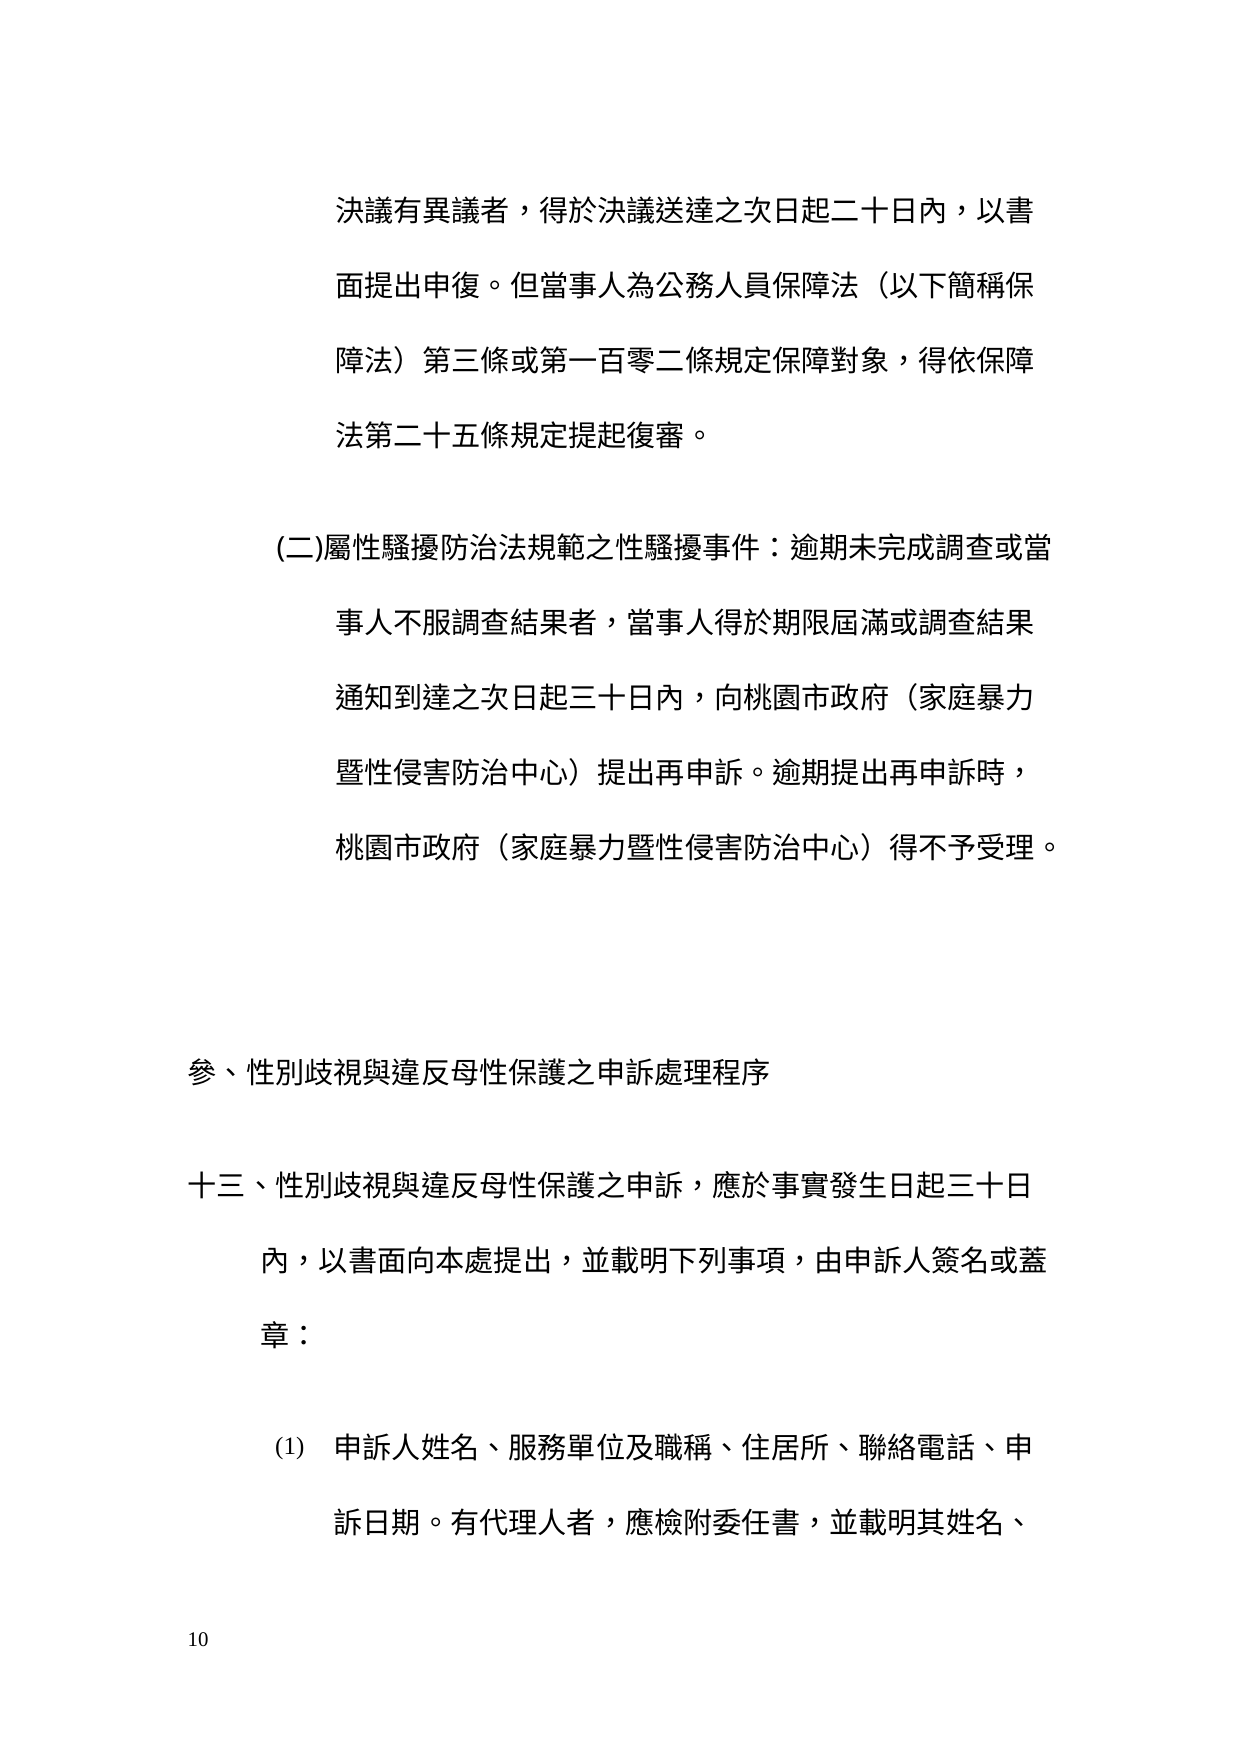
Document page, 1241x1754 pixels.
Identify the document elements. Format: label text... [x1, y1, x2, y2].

text 決議有異議者，得於決議送達之次日起二十日內，以書面提出申復。但當事人為公務人員保障法（以下簡稱保障法）第三條或第一百零二條規定保障對象，得依保障法第二十五條規定提起復審。 [276, 164, 1053, 464]
list 申訴人姓名、服務單位及職稱、住居所、聯絡電話、申訴日期。有代理人者，應檢附委任書，並載明其姓名、 [275, 1402, 1053, 1552]
text 參、性別歧視與違反母性保護之申訴處理程序 [187, 1027, 1053, 1102]
text (二)屬性騷擾防治法規範之性騷擾事件：逾期未完成調查或當事人不服調查結果者，當事人得於期限屆滿或調查結果通知到達之次日起三十日內，向桃園市政府（家庭暴力暨性侵害防治中心）提出再申訴。逾期提出再申訴時，桃園市政府（家庭暴力暨性侵害防治中心）得不予受理。 [276, 502, 1053, 877]
text 十三、性別歧視與違反母性保護之申訴，應於事實發生日起三十日內，以書面向本處提出，並載明下列事項，由申訴人簽名或蓋章： [187, 1139, 1053, 1364]
